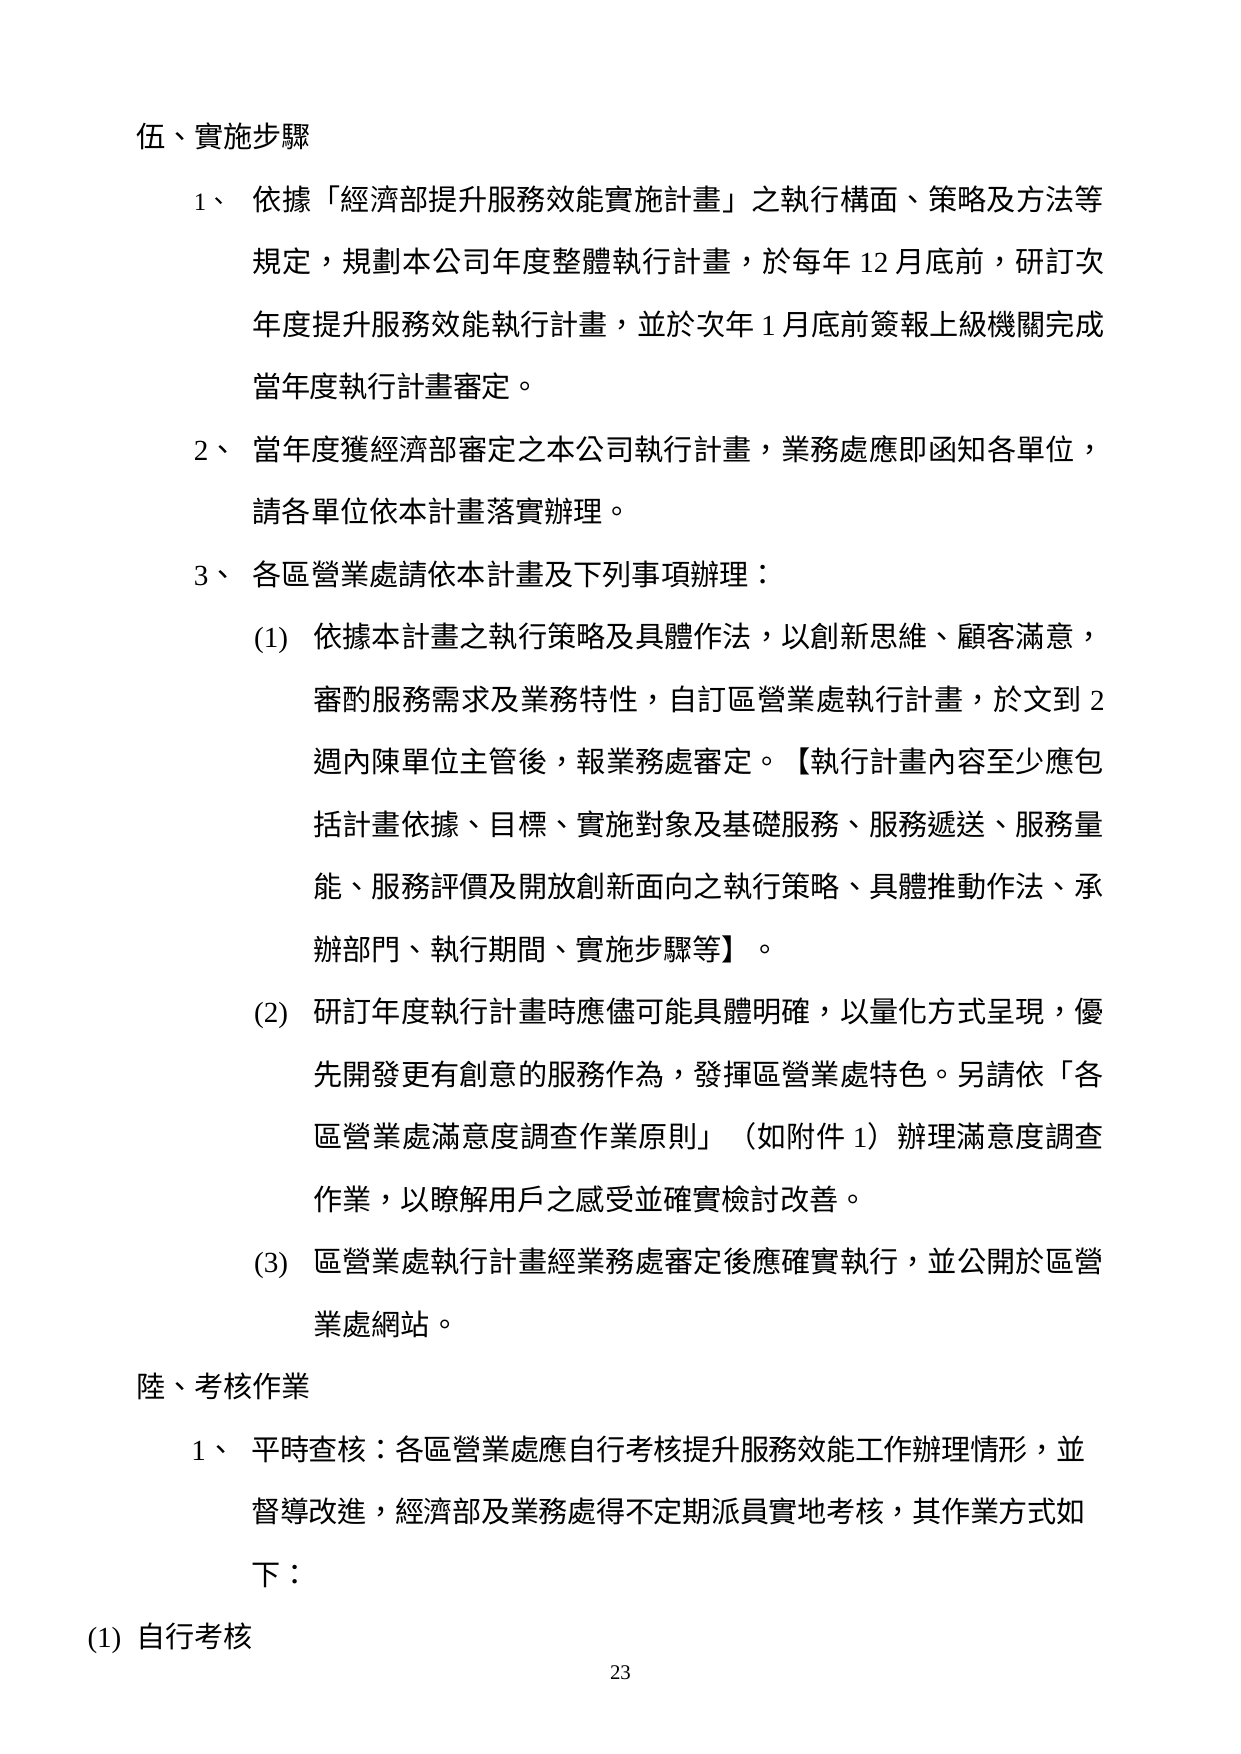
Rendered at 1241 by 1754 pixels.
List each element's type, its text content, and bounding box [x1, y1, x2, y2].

list 依據「經濟部提升服務效能實施計畫」之執行構面、策略及方法等規定，規劃本公司年度整體執行計畫，於每年12月底前，研訂次年度提升服務效能執行計畫，並於次年1月底前簽報上級機關完成當年度執行計畫審定。 [194, 156, 1104, 406]
text 陸、考核作業 [136, 1343, 1104, 1406]
list 自行考核 [87, 1593, 1104, 1656]
list 研訂年度執行計畫時應儘可能具體明確，以量化方式呈現，優先開發更有創意的服務作為，發揮區營業處特色。另請依「各區營業處滿意度調查作業原則」（如附件1）辦理滿意度調查作業，以瞭解用戶之感受並確實檢討改善。 [254, 968, 1104, 1218]
list 各區營業處請依本計畫及下列事項辦理： [194, 531, 1104, 593]
list 依據本計畫之執行策略及具體作法，以創新思維、顧客滿意，審酌服務需求及業務特性，自訂區營業處執行計畫，於文到2週內陳單位主管後，報業務處審定。【執行計畫內容至少應包括計畫依據、目標、實施對象及基礎服務、服務遞送、服務量能、服務評價及開放創新面向之執行策略、具體推動作法、承辦部門、執行期間、實施步驟等】。 [254, 593, 1104, 968]
list 平時查核：各區營業處應自行考核提升服務效能工作辦理情形，並督導改進，經濟部及業務處得不定期派員實地考核，其作業方式如下： [191, 1406, 1104, 1593]
list 當年度獲經濟部審定之本公司執行計畫，業務處應即函知各單位，請各單位依本計畫落實辦理。 [194, 406, 1104, 531]
text 伍、實施步驟 [136, 93, 1104, 156]
list 區營業處執行計畫經業務處審定後應確實執行，並公開於區營業處網站。 [254, 1218, 1104, 1343]
